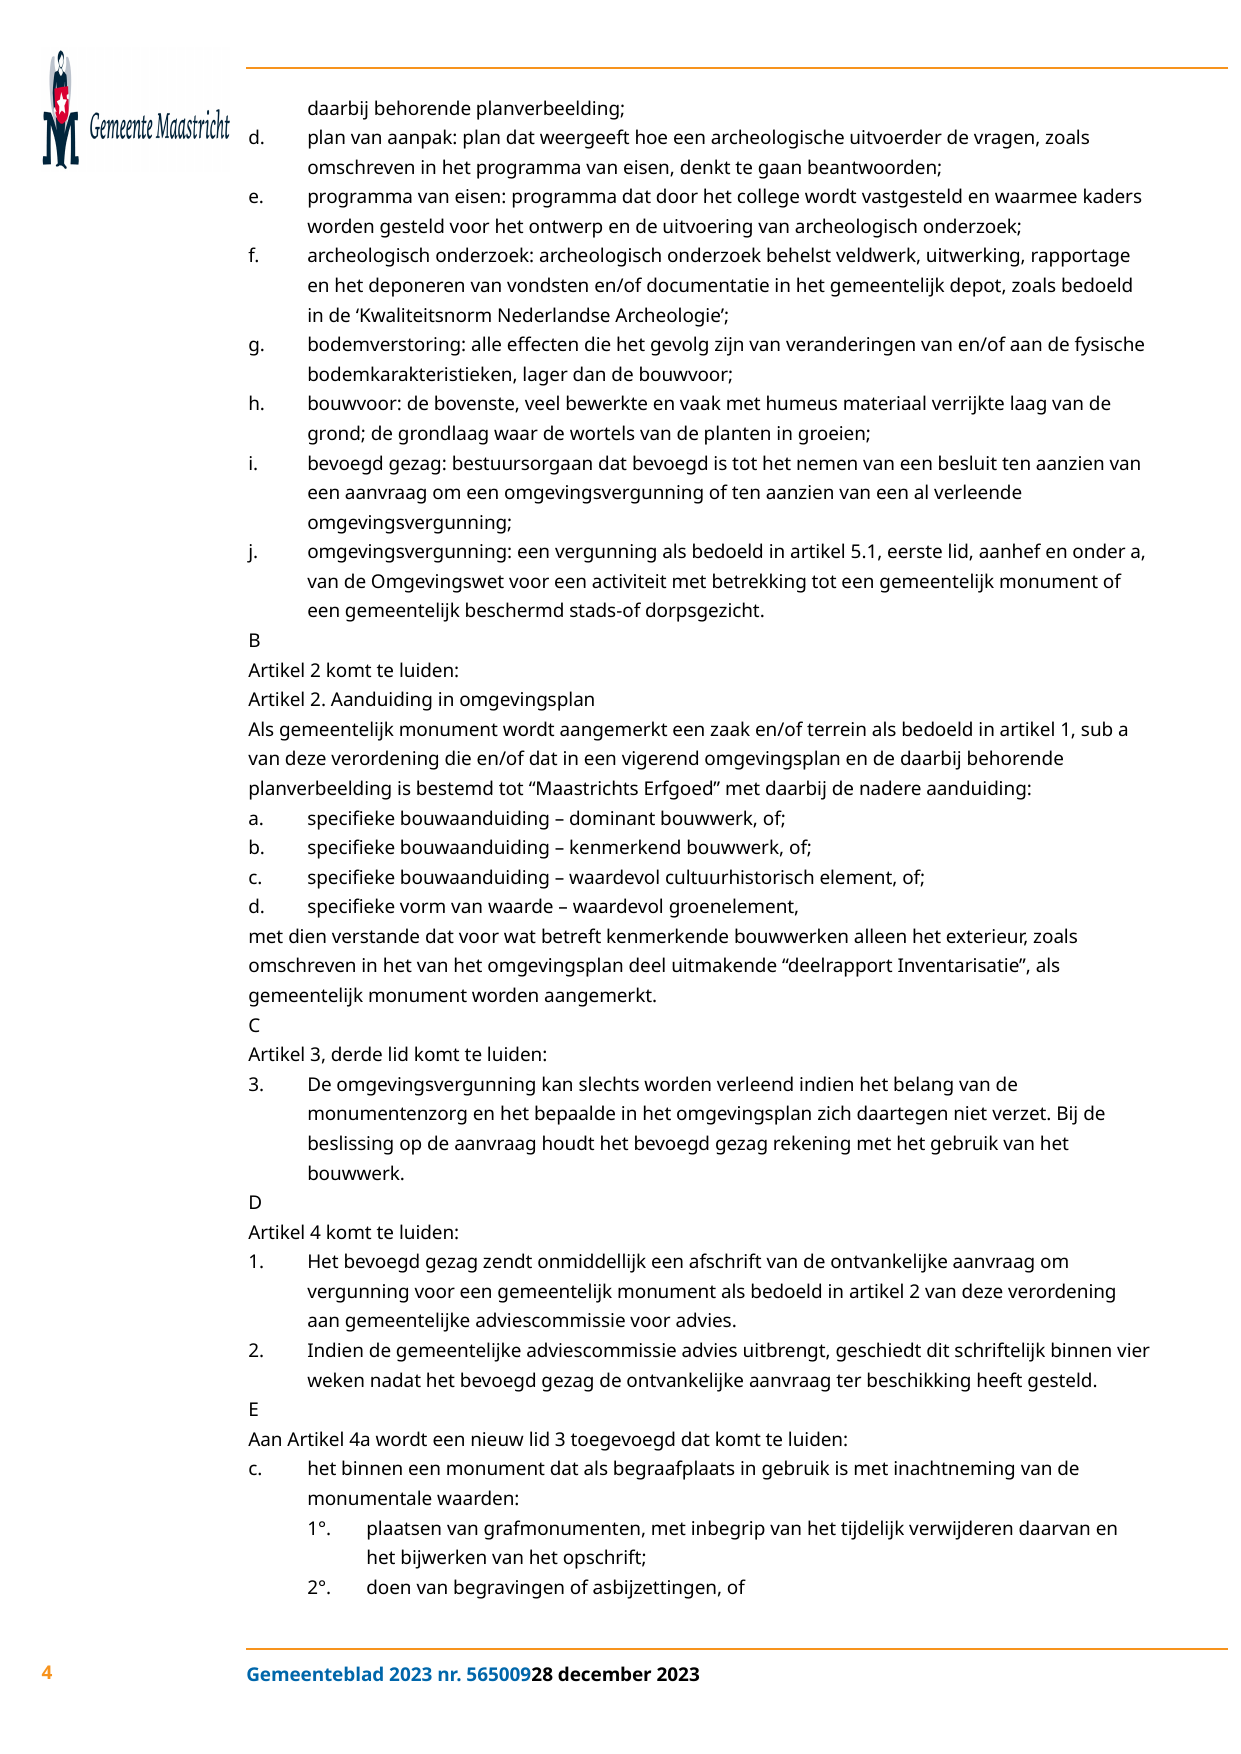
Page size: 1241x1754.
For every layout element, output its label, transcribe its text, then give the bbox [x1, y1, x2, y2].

text C [248, 1012, 1152, 1038]
list programma van eisen: programma dat door het college wordt vastgesteld en waarmee kaders worden gesteld voor het ontwerp en de uitvoering van archeologisch onderzoek; [248, 183, 1152, 239]
list bodemverstoring: alle effecten die het gevolg zijn van veranderingen van en/of aan de fysische bodemkarakteristieken, lager dan de bouwvoor; [248, 331, 1152, 387]
list De omgevingsvergunning kan slechts worden verleend indien het belang van de monumentenzorg en het bepaalde in het omgevingsplan zich daartegen niet verzet. Bij de beslissing op de aanvraag houdt het bevoegd gezag rekening met het gebruik van het bouwwerk. [248, 1071, 1152, 1186]
list doen van begravingen of asbijzettingen, of [307, 1574, 1152, 1600]
list Indien de gemeentelijke adviescommissie advies uitbrengt, geschiedt dit schriftelijk binnen vier weken nadat het bevoegd gezag de ontvankelijke aanvraag ter beschikking heeft gesteld. [248, 1337, 1152, 1393]
text Als gemeentelijk monument wordt aangemerkt een zaak en/of terrein als bedoeld in artikel 1, sub a van deze verordening die en/of dat in een vigerend omgevingsplan en de daarbij behorende planverbeelding is bestemd tot “Maastrichts Erfgoed” met daarbij de nadere aanduiding: [248, 716, 1152, 801]
list bevoegd gezag: bestuursorgaan dat bevoegd is tot het nemen van een besluit ten aanzien van een aanvraag om een omgevingsvergunning of ten aanzien van een al verleende omgevingsvergunning; [248, 450, 1152, 535]
list specifieke bouwaanduiding – kenmerkend bouwwerk, of; [248, 834, 1152, 860]
text D [248, 1189, 1152, 1215]
list daarbij behorende planverbeelding; [248, 95, 1152, 121]
list archeologisch onderzoek: archeologisch onderzoek behelst veldwerk, uitwerking, rapportage en het deponeren van vondsten en/of documentatie in het gemeentelijk depot, zoals bedoeld in de ‘Kwaliteitsnorm Nederlandse Archeologie’; [248, 243, 1152, 328]
text B [248, 627, 1152, 653]
text Artikel 4 komt te luiden: [248, 1219, 1152, 1245]
list omgevingsvergunning: een vergunning als bedoeld in artikel 5.1, eerste lid, aanhef en onder a, van de Omgevingswet voor een activiteit met betrekking tot een gemeentelijk monument of een gemeentelijk beschermd stads-of dorpsgezicht. [248, 538, 1152, 623]
list bouwvoor: de bovenste, veel bewerkte en vaak met humeus materiaal verrijkte laag van de grond; de grondlaag waar de wortels van de planten in groeien; [248, 391, 1152, 446]
text Aan Artikel 4a wordt een nieuw lid 3 toegevoegd dat komt te luiden: [248, 1426, 1152, 1452]
text Artikel 2. Aanduiding in omgevingsplan [248, 686, 1152, 712]
text E [248, 1396, 1152, 1422]
list plan van aanpak: plan dat weergeeft hoe een archeologische uitvoerder de vragen, zoals omschreven in het programma van eisen, denkt te gaan beantwoorden; [248, 124, 1152, 180]
list Het bevoegd gezag zendt onmiddellijk een afschrift van de ontvankelijke aanvraag om vergunning voor een gemeentelijk monument als bedoeld in artikel 2 van deze verordening aan gemeentelijke adviescommissie voor advies. [248, 1248, 1152, 1333]
list specifieke bouwaanduiding – waardevol cultuurhistorisch element, of; [248, 864, 1152, 890]
picture [41, 47, 231, 172]
text Artikel 2 komt te luiden: [248, 657, 1152, 683]
list plaatsen van grafmonumenten, met inbegrip van het tijdelijk verwijderen daarvan en het bijwerken van het opschrift; [307, 1515, 1152, 1570]
text Artikel 3, derde lid komt te luiden: [248, 1041, 1152, 1067]
text met dien verstande dat voor wat betreft kenmerkende bouwwerken alleen het exterieur, zoals omschreven in het van het omgevingsplan deel uitmakende “deelrapport Inventarisatie”, als gemeentelijk monument worden aangemerkt. [248, 923, 1152, 1008]
list specifieke bouwaanduiding – dominant bouwwerk, of; [248, 805, 1152, 831]
list het binnen een monument dat als begraafplaats in gebruik is met inachtneming van de monumentale waarden: [248, 1456, 1152, 1511]
list specifieke vorm van waarde – waardevol groenelement, [248, 893, 1152, 919]
